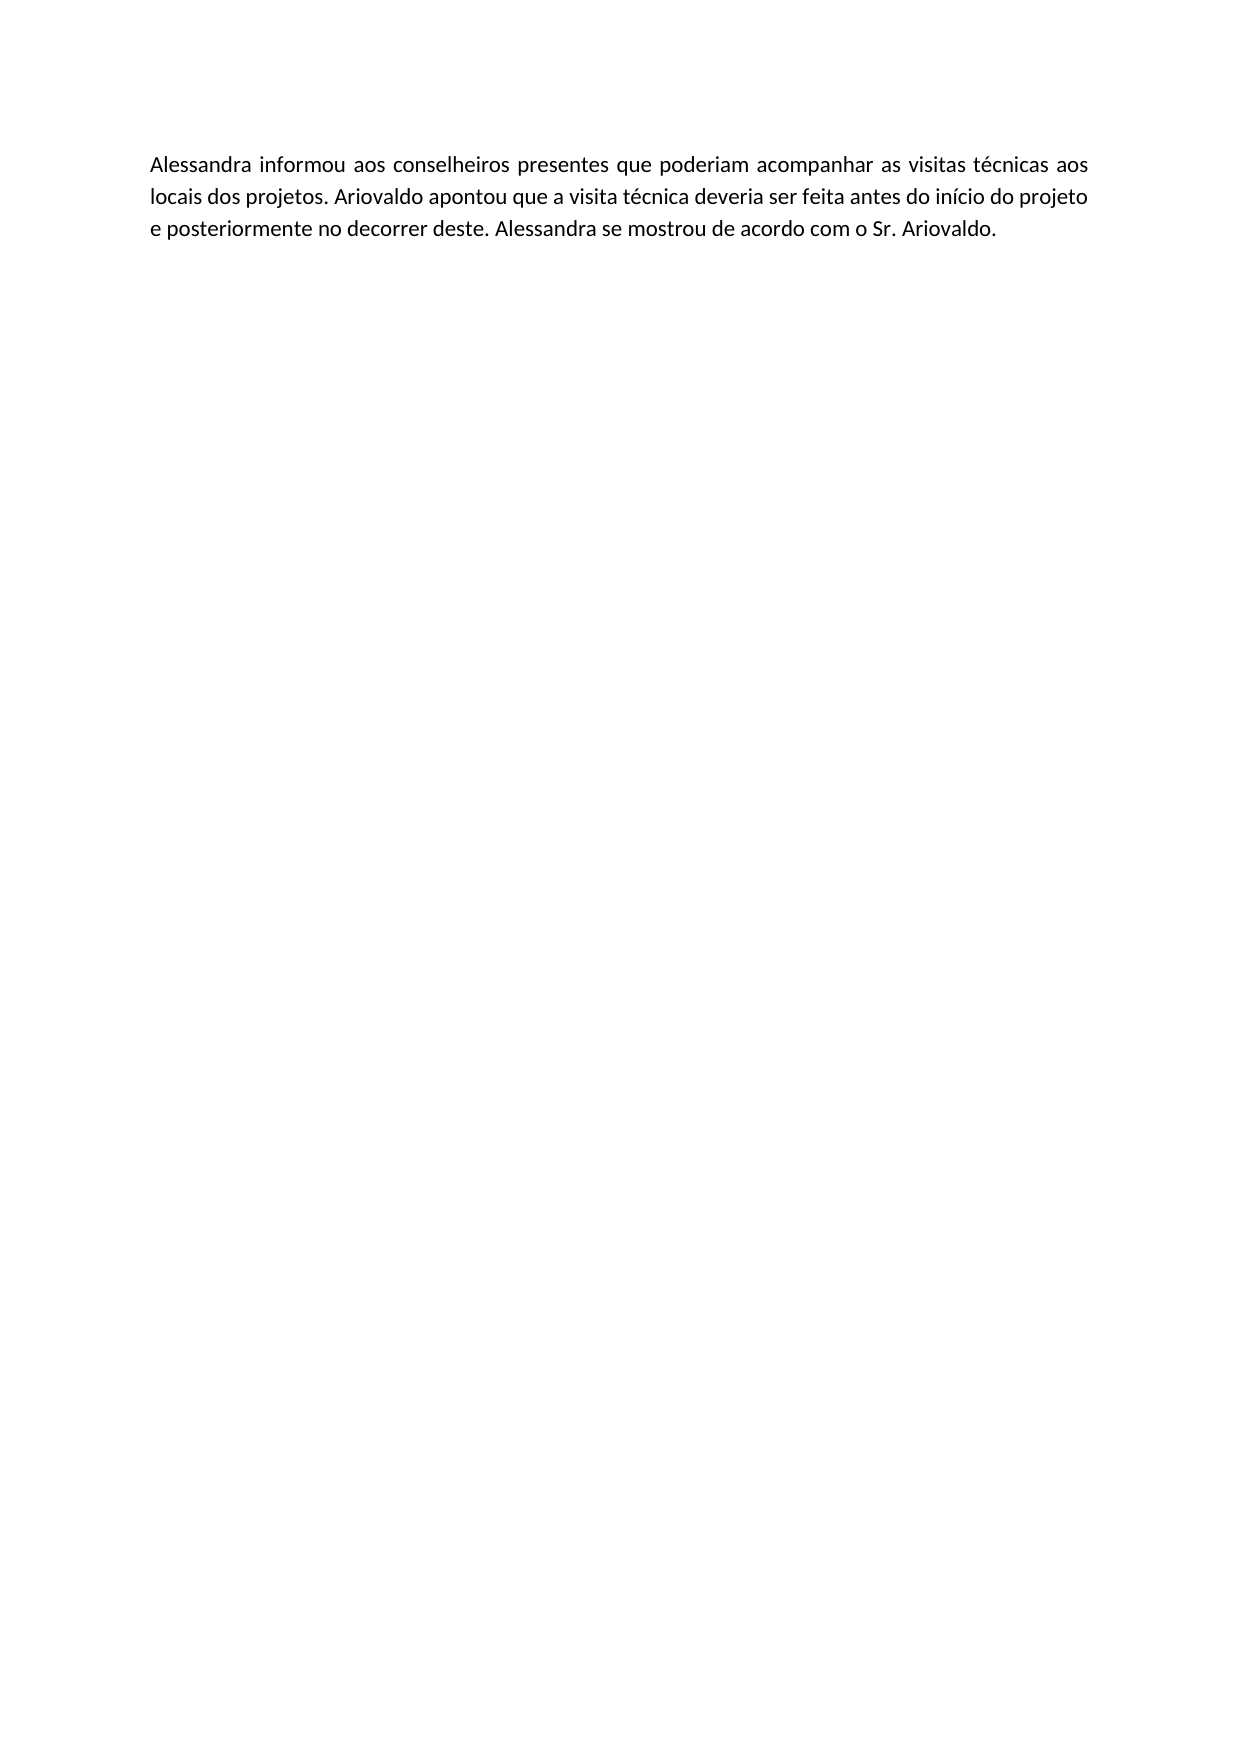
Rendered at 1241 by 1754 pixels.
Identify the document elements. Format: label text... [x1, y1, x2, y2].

text Alessandra informou aos conselheiros presentes que poderiam acompanhar as visitas técnicas aos locais dos projetos. Ariovaldo apontou que a visita técnica deveria ser feita antes do início do projeto e posteriormente no decorrer deste. Alessandra se mostrou de acordo com o Sr. Ariovaldo. [150, 150, 1091, 242]
